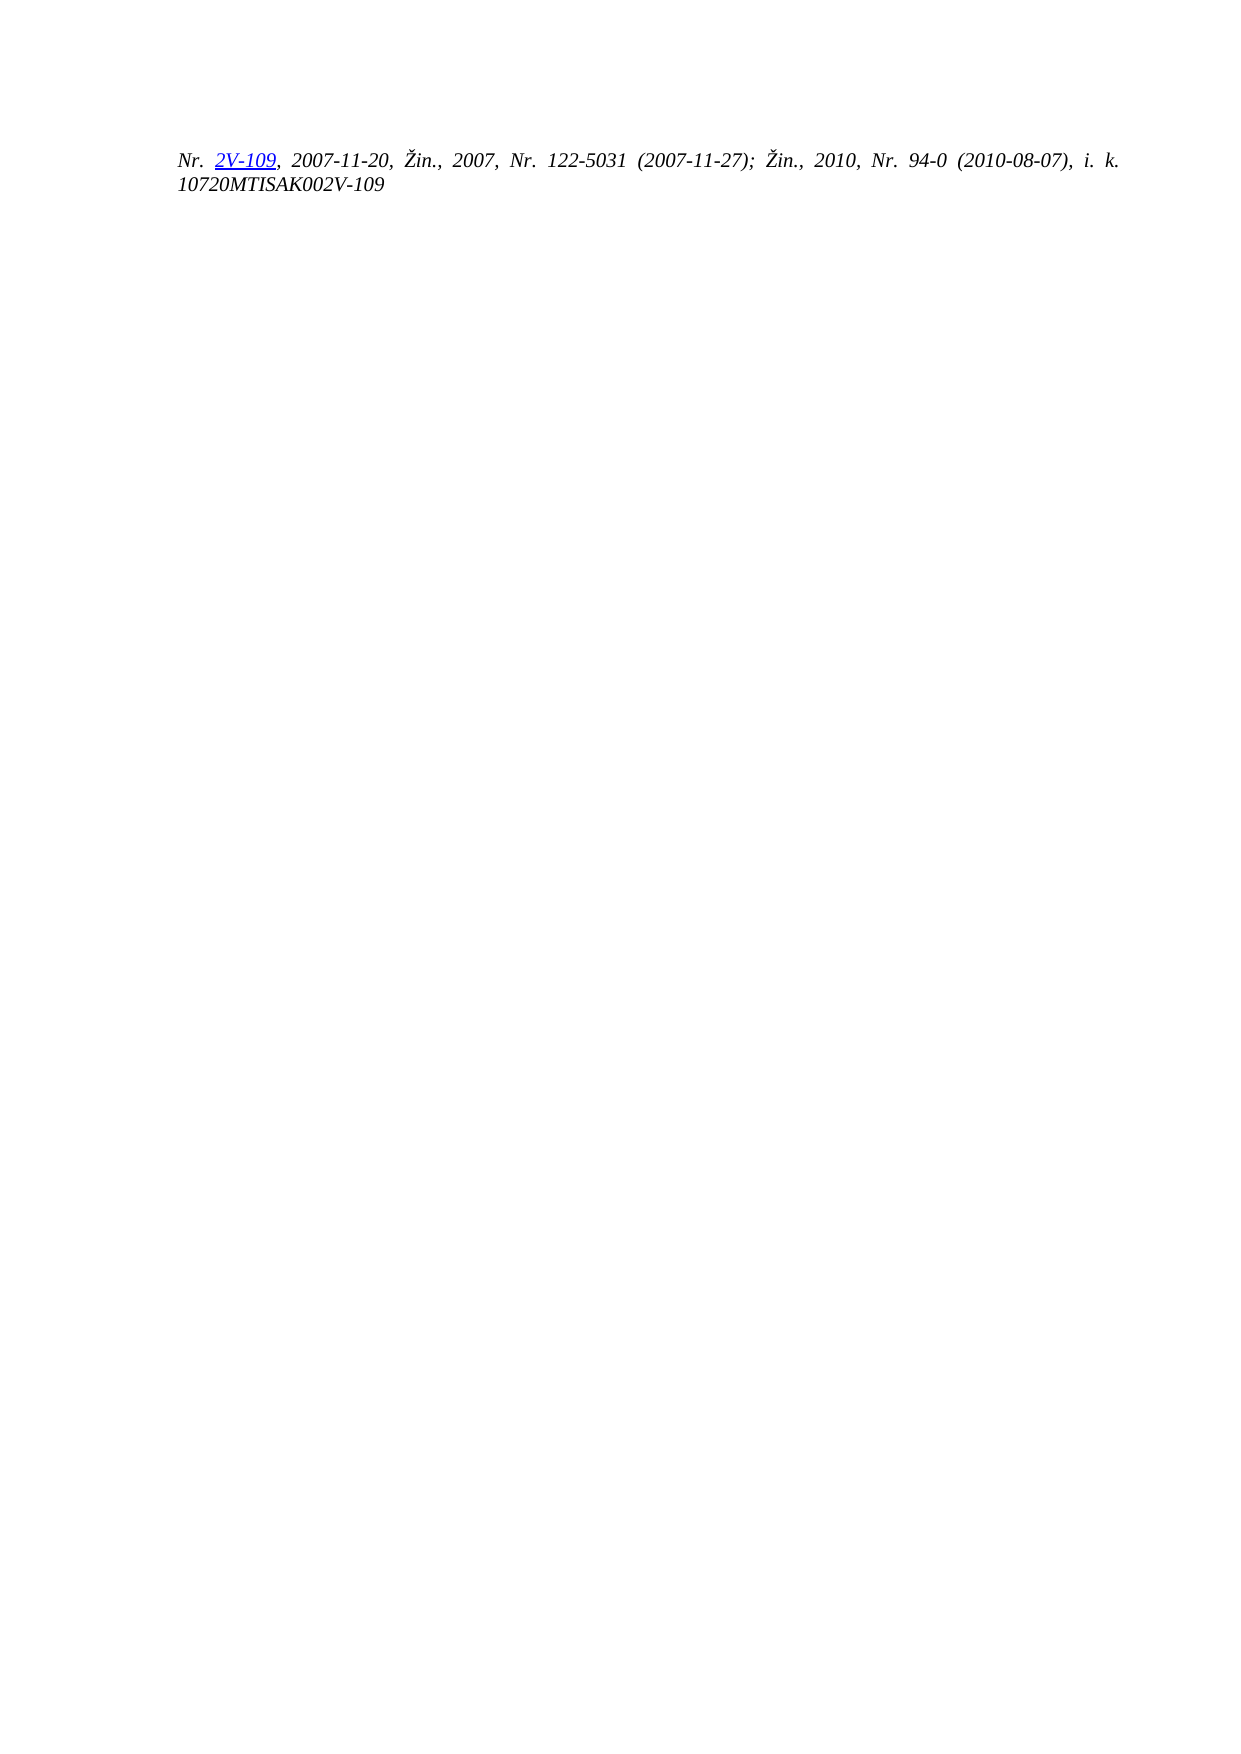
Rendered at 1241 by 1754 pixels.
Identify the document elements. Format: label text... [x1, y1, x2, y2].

text Nr. 2V-109, 2007-11-20, Žin., 2007, Nr. 122-5031 (2007-11-27); Žin., 2010, Nr. 94-0 (2010-08-07), i. k. 10720MTISAK002V-109 [177, 148, 1122, 196]
